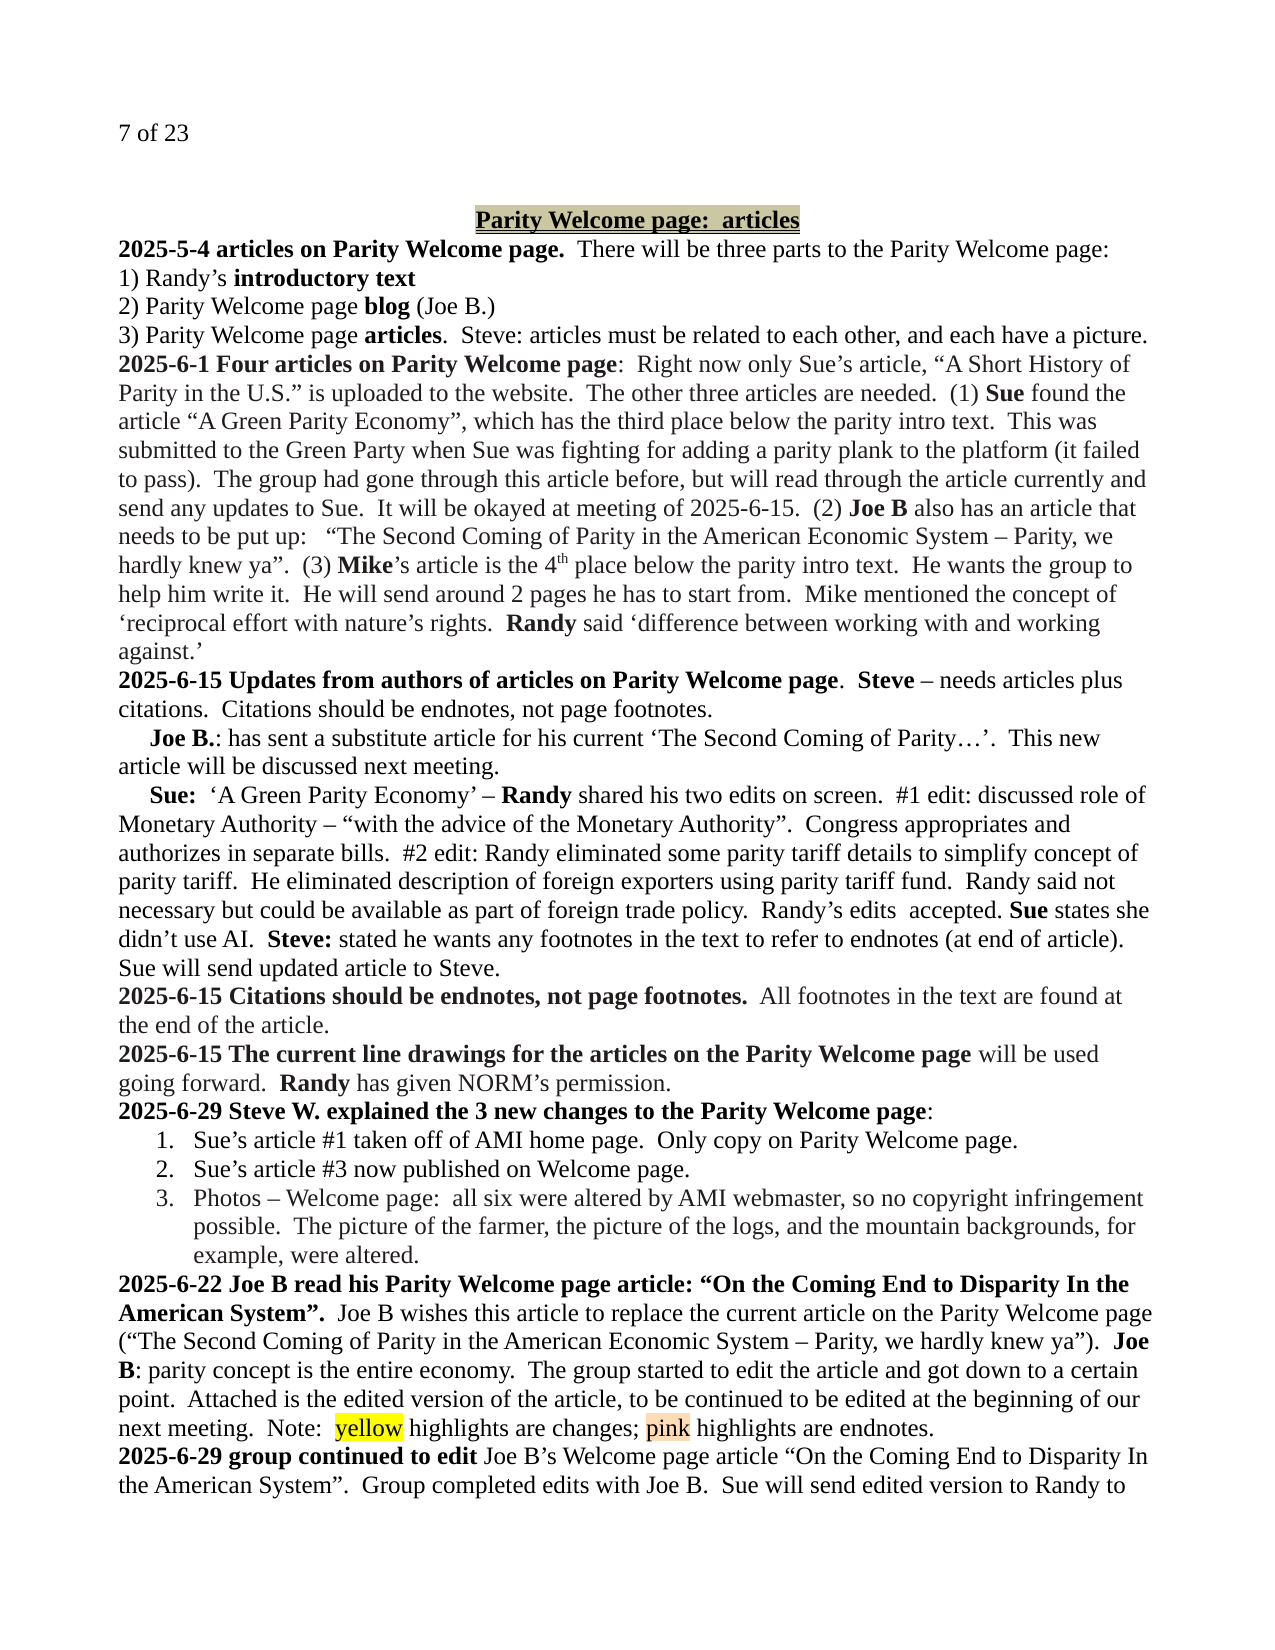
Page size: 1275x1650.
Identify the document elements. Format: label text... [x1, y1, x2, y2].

text 1) Randy’s introductory text [118, 263, 1157, 291]
text 2025-6-29 Steve W. explained the 3 new changes to the Parity Welcome page: [118, 1096, 1157, 1125]
list Sue’s article #1 taken off of AMI home page. Only copy on Parity Welcome page. [156, 1125, 1157, 1154]
text 3) Parity Welcome page articles. Steve: articles must be related to each other, and each have a picture. [118, 320, 1157, 349]
text 2025-6-1 Four articles on Parity Welcome page: Right now only Sue’s article, “A Short History of Parity in the U.S.” is uploaded to the website. The other three articles are needed. (1) Sue found the article “A Green Parity Economy”, which has the third place below the parity intro text. This was submitted to the Green Party when Sue was fighting for adding a parity plank to the platform (it failed to pass). The group had gone through this article before, but will read through the article currently and send any updates to Sue. It will be okayed at meeting of 2025-6-15. (2) Joe B also has an article that needs to be put up: “The Second Coming of Parity in the American Economic System – Parity, we hardly knew ya”. (3) Mike’s article is the 4th place below the parity intro text. He wants the group to help him write it. He will send around 2 pages he has to start from. Mike mentioned the concept of ‘reciprocal effort with nature’s rights. Randy said ‘difference between working with and working against.’ [118, 349, 1157, 665]
text Joe B.: has sent a substitute article for his current ‘The Second Coming of Parity…’. This new article will be discussed next meeting. [118, 723, 1157, 780]
text 2025-6-22 Joe B read his Parity Welcome page article: “On the Coming End to Disparity In the American System”. Joe B wishes this article to replace the current article on the Parity Welcome page (“The Second Coming of Parity in the American Economic System – Parity, we hardly knew ya”). Joe B: parity concept is the entire economy. The group started to edit the article and got down to a certain point. Attached is the edited version of the article, to be continued to be edited at the beginning of our next meeting. Note: yellow highlights are changes; pink highlights are endnotes. [118, 1269, 1157, 1441]
text 2025-6-29 group continued to edit Joe B’s Welcome page article “On the Coming End to Disparity In the American System”. Group completed edits with Joe B. Sue will send edited version to Randy to [118, 1441, 1157, 1499]
text Sue: ‘A Green Parity Economy’ – Randy shared his two edits on screen. #1 edit: discussed role of Monetary Authority – “with the advice of the Monetary Authority”. Congress appropriates and authorizes in separate bills. #2 edit: Randy eliminated some parity tariff details to simplify concept of parity tariff. He eliminated description of foreign exporters using parity tariff fund. Randy said not necessary but could be available as part of foreign trade policy. Randy’s edits accepted. Sue states she didn’t use AI. Steve: stated he wants any footnotes in the text to refer to endnotes (at end of article). Sue will send updated article to Steve. [118, 780, 1157, 981]
list Photos – Welcome page: all six were altered by AMI webmaster, so no copyright infringement possible. The picture of the farmer, the picture of the logs, and the mountain backgrounds, for example, were altered. [156, 1183, 1157, 1269]
list Sue’s article #3 now published on Welcome page. [156, 1154, 1157, 1183]
text 2025-5-4 articles on Parity Welcome page. There will be three parts to the Parity Welcome page: [118, 234, 1157, 263]
text 2025-6-15 The current line drawings for the articles on the Parity Welcome page will be used going forward. Randy has given NORM’s permission. [118, 1039, 1157, 1096]
text 2025-6-15 Citations should be endnotes, not page footnotes. All footnotes in the text are found at the end of the article. [118, 981, 1157, 1039]
text 2) Parity Welcome page blog (Joe B.) [118, 291, 1157, 320]
text 2025-6-15 Updates from authors of articles on Parity Welcome page. Steve – needs articles plus citations. Citations should be endnotes, not page footnotes. [118, 665, 1157, 723]
text Parity Welcome page: articles [118, 205, 1157, 234]
